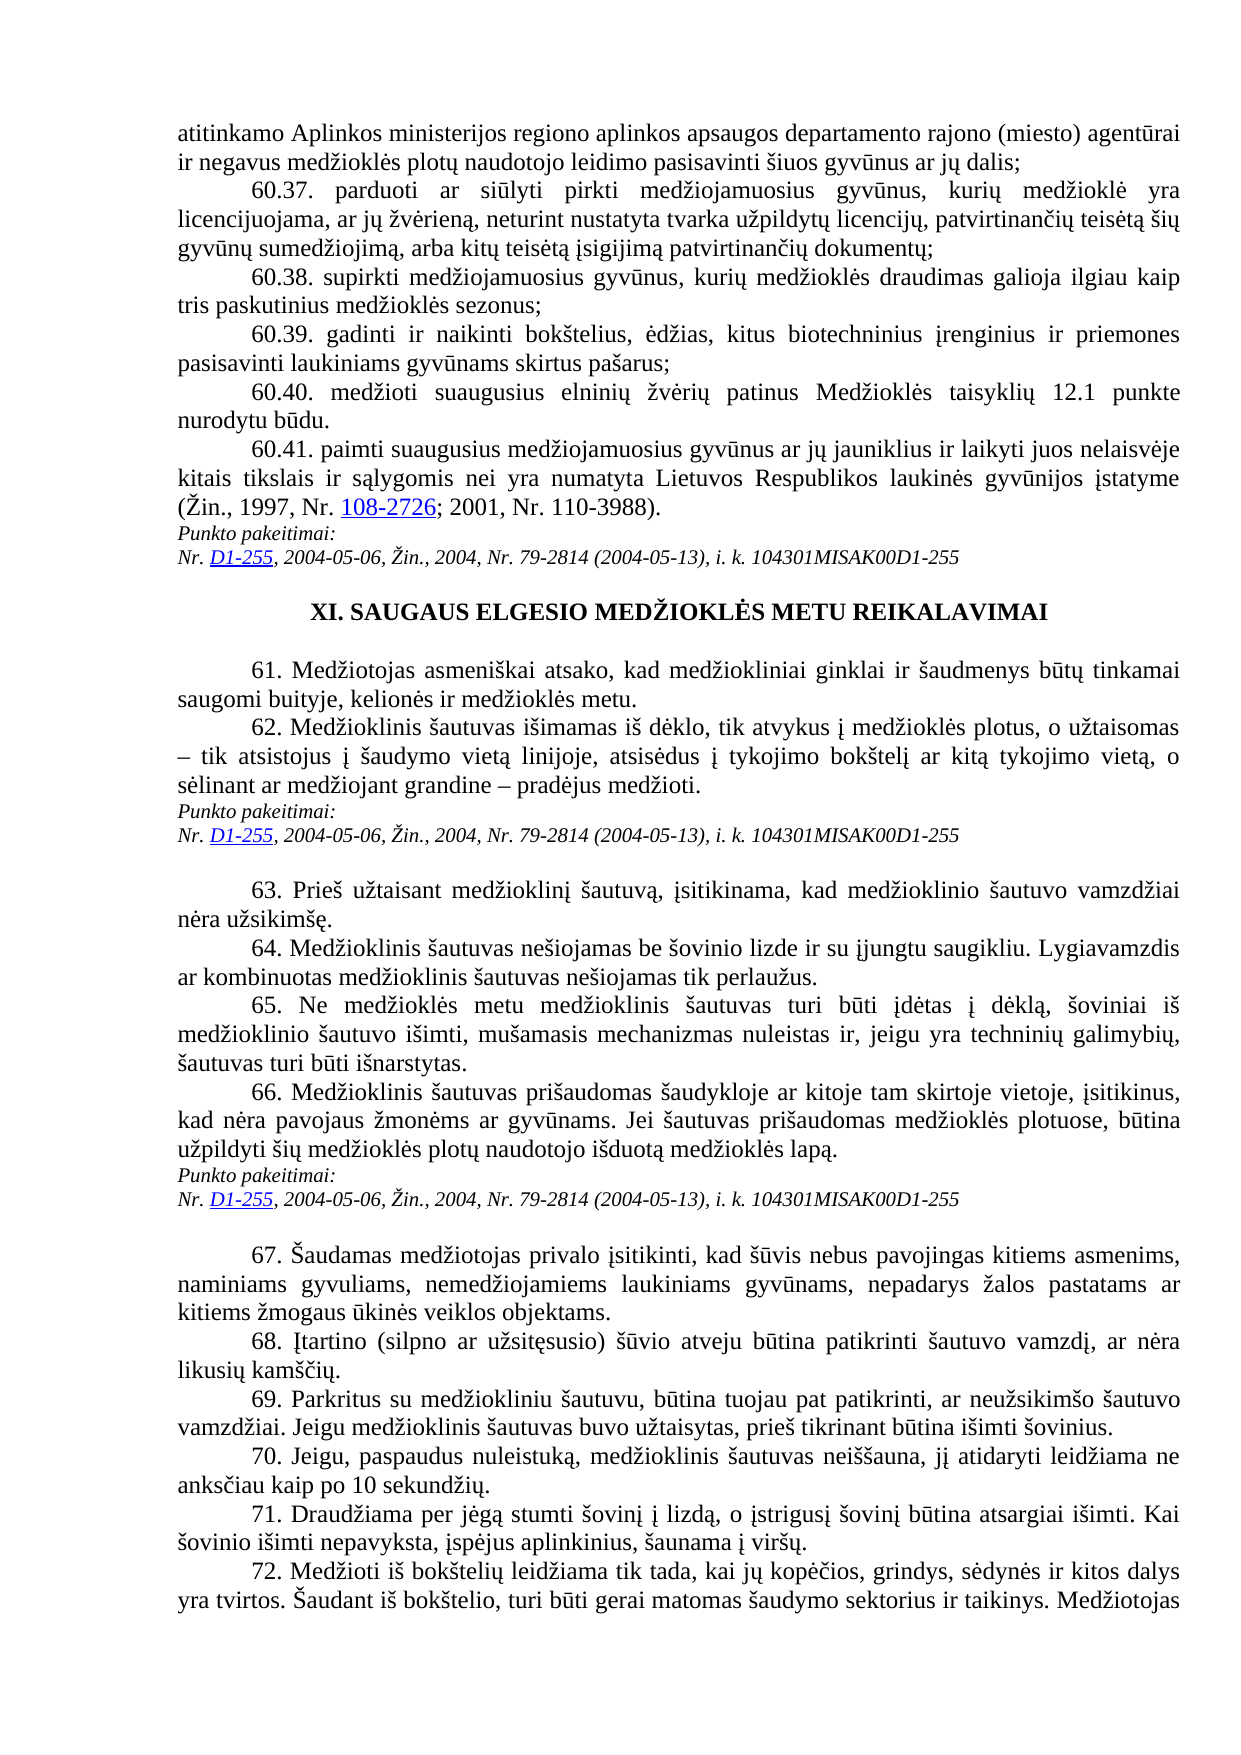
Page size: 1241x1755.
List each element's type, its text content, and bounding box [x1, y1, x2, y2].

text XI. Saugaus elgesio medžioklės metu reikalavimai [177, 597, 1181, 626]
text 60.39. gadinti ir naikinti bokštelius, ėdžias, kitus biotechninius įrenginius ir priemones pasisavinti laukiniams gyvūnams skirtus pašarus; [177, 319, 1181, 377]
text Punkto pakeitimai: [177, 799, 1181, 823]
text 60.41. paimti suaugusius medžiojamuosius gyvūnus ar jų jauniklius ir laikyti juos nelaisvėje kitais tikslais ir sąlygomis nei yra numatyta Lietuvos Respublikos laukinės gyvūnijos įstatyme (Žin., 1997, Nr. 108-2726; 2001, Nr. 110-3988). [177, 434, 1181, 521]
text 65. Ne medžioklės metu medžioklinis šautuvas turi būti įdėtas į dėklą, šoviniai iš medžioklinio šautuvo išimti, mušamasis mechanizmas nuleistas ir, jeigu yra techninių galimybių, šautuvas turi būti išnarstytas. [177, 991, 1181, 1077]
text Punkto pakeitimai: [177, 1163, 1181, 1187]
text 71. Draudžiama per jėgą stumti šovinį į lizdą, o įstrigusį šovinį būtina atsargiai išimti. Kai šovinio išimti nepavyksta, įspėjus aplinkinius, šaunama į viršų. [177, 1499, 1181, 1556]
text 60.40. medžioti suaugusius elninių žvėrių patinus Medžioklės taisyklių 12.1 punkte nurodytu būdu. [177, 377, 1181, 434]
text 62. Medžioklinis šautuvas išimamas iš dėklo, tik atvykus į medžioklės plotus, o užtaisomas – tik atsistojus į šaudymo vietą linijoje, atsisėdus į tykojimo bokštelį ar kitą tykojimo vietą, o sėlinant ar medžiojant grandine – pradėjus medžioti. [177, 712, 1181, 799]
text 68. Įtartino (silpno ar užsitęsusio) šūvio atveju būtina patikrinti šautuvo vamzdį, ar nėra likusių kamščių. [177, 1326, 1181, 1384]
text 61. Medžiotojas asmeniškai atsako, kad medžiokliniai ginklai ir šaudmenys būtų tinkamai saugomi buityje, kelionės ir medžioklės metu. [177, 655, 1181, 712]
text atitinkamo Aplinkos ministerijos regiono aplinkos apsaugos departamento rajono (miesto) agentūrai ir negavus medžioklės plotų naudotojo leidimo pasisavinti šiuos gyvūnus ar jų dalis; [177, 118, 1181, 176]
text 63. Prieš užtaisant medžioklinį šautuvą, įsitikinama, kad medžioklinio šautuvo vamzdžiai nėra užsikimšę. [177, 876, 1181, 933]
text Nr. D1-255, 2004-05-06, Žin., 2004, Nr. 79-2814 (2004-05-13), i. k. 104301MISAK00D1-255 [177, 823, 1181, 847]
text 67. Šaudamas medžiotojas privalo įsitikinti, kad šūvis nebus pavojingas kitiems asmenims, naminiams gyvuliams, nemedžiojamiems laukiniams gyvūnams, nepadarys žalos pastatams ar kitiems žmogaus ūkinės veiklos objektams. [177, 1240, 1181, 1326]
text 66. Medžioklinis šautuvas prišaudomas šaudykloje ar kitoje tam skirtoje vietoje, įsitikinus, kad nėra pavojaus žmonėms ar gyvūnams. Jei šautuvas prišaudomas medžioklės plotuose, būtina užpildyti šių medžioklės plotų naudotojo išduotą medžioklės lapą. [177, 1077, 1181, 1163]
text 60.38. supirkti medžiojamuosius gyvūnus, kurių medžioklės draudimas galioja ilgiau kaip tris paskutinius medžioklės sezonus; [177, 262, 1181, 319]
text 70. Jeigu, paspaudus nuleistuką, medžioklinis šautuvas neiššauna, jį atidaryti leidžiama ne anksčiau kaip po 10 sekundžių. [177, 1441, 1181, 1499]
text Nr. D1-255, 2004-05-06, Žin., 2004, Nr. 79-2814 (2004-05-13), i. k. 104301MISAK00D1-255 [177, 1187, 1181, 1211]
text 60.37. parduoti ar siūlyti pirkti medžiojamuosius gyvūnus, kurių medžioklė yra licencijuojama, ar jų žvėrieną, neturint nustatyta tvarka užpildytų licencijų, patvirtinančių teisėtą šių gyvūnų sumedžiojimą, arba kitų teisėtą įsigijimą patvirtinančių dokumentų; [177, 176, 1181, 262]
text Punkto pakeitimai: [177, 521, 1181, 545]
text 64. Medžioklinis šautuvas nešiojamas be šovinio lizde ir su įjungtu saugikliu. Lygiavamzdis ar kombinuotas medžioklinis šautuvas nešiojamas tik perlaužus. [177, 933, 1181, 991]
text 72. Medžioti iš bokštelių leidžiama tik tada, kai jų kopėčios, grindys, sėdynės ir kitos dalys yra tvirtos. Šaudant iš bokštelio, turi būti gerai matomas šaudymo sektorius ir taikinys. Medžiotojas [177, 1556, 1181, 1614]
text Nr. D1-255, 2004-05-06, Žin., 2004, Nr. 79-2814 (2004-05-13), i. k. 104301MISAK00D1-255 [177, 545, 1181, 569]
text 69. Parkritus su medžiokliniu šautuvu, būtina tuojau pat patikrinti, ar neužsikimšo šautuvo vamzdžiai. Jeigu medžioklinis šautuvas buvo užtaisytas, prieš tikrinant būtina išimti šovinius. [177, 1384, 1181, 1441]
